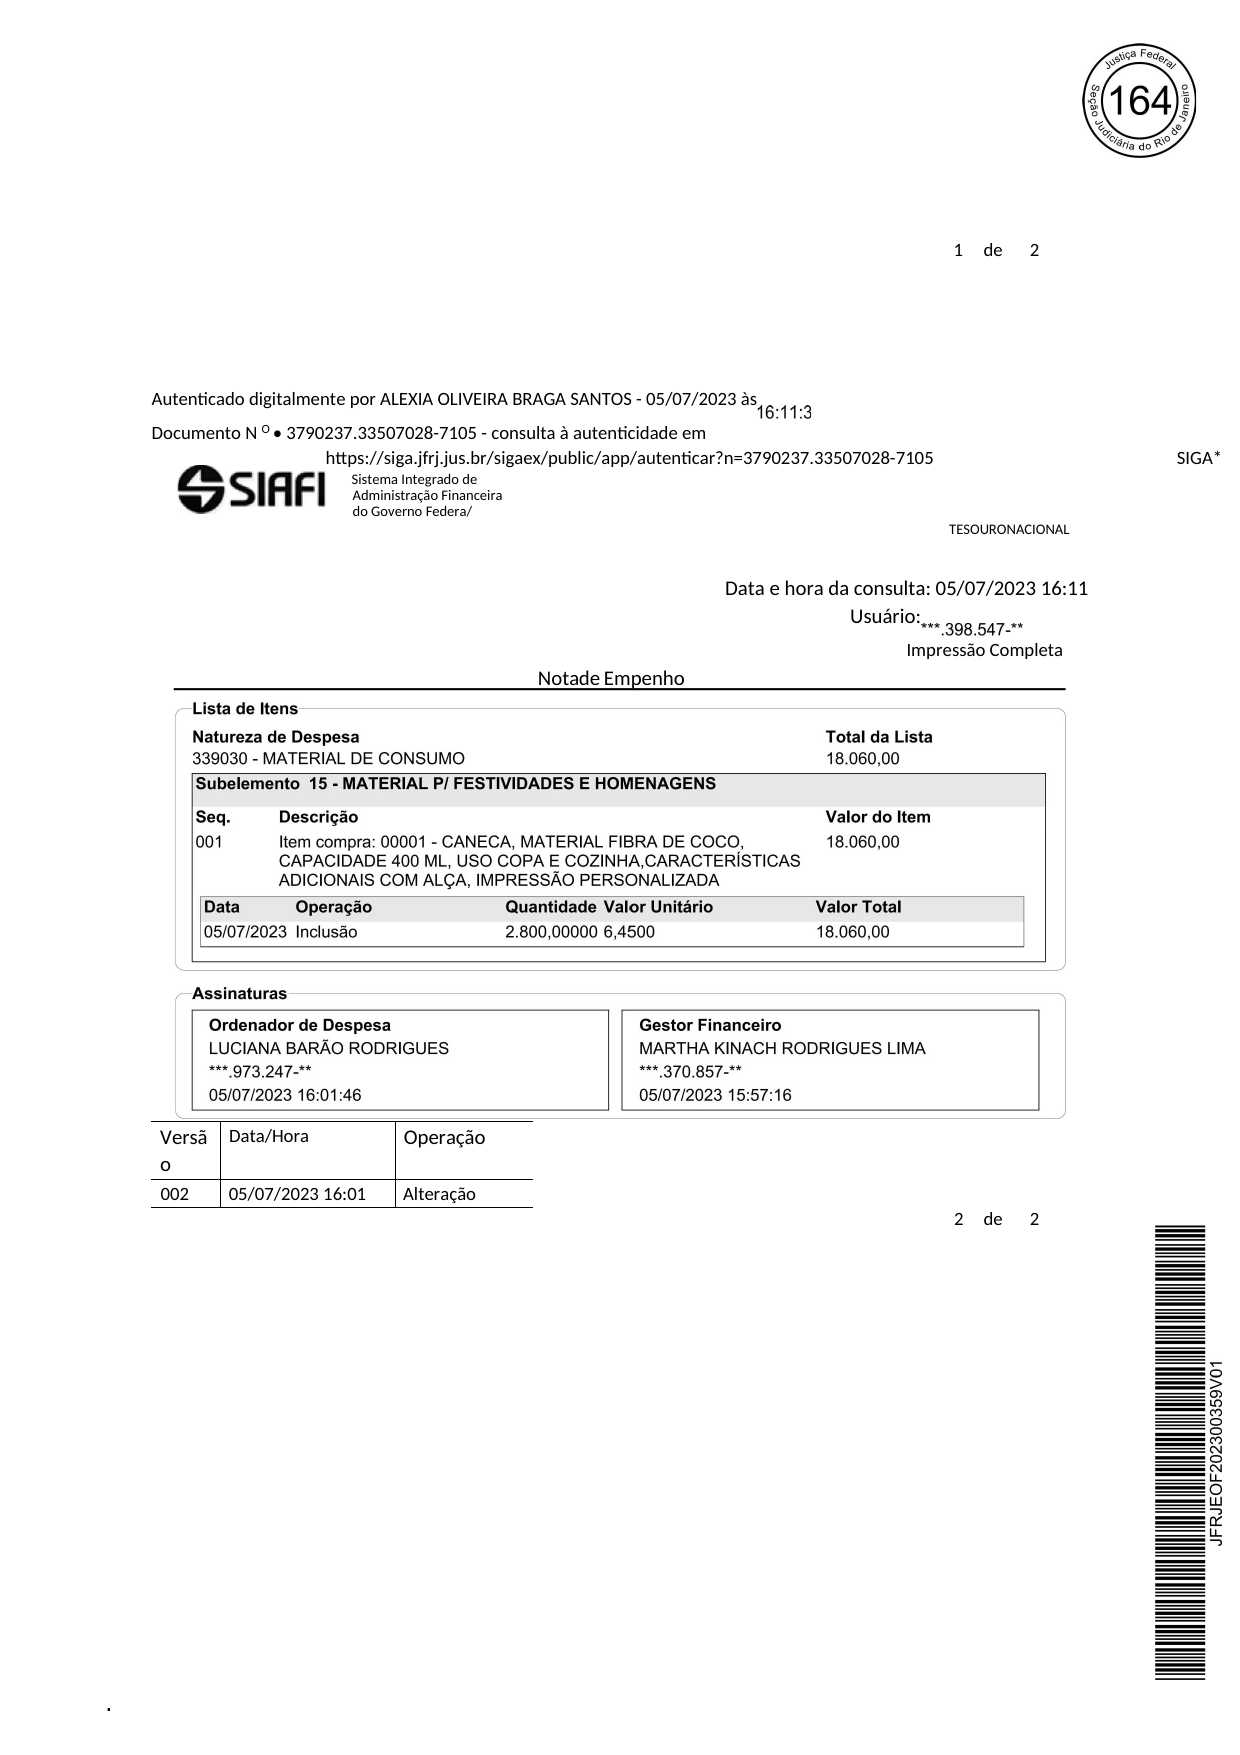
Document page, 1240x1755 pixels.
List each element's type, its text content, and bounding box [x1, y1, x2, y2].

text Documento N O • 3790237.33507028-7105 - consulta à autenticidade em [151, 421, 1218, 444]
text https://siga.jfrj.jus.br/sigaex/public/app/autenticar?n=3790237.33507028-7105 SIGA* [151, 446, 1222, 469]
text 1 de 2 [151, 238, 1222, 261]
text 2 de 2 [151, 1208, 1222, 1679]
table_cell 002 [151, 1180, 220, 1207]
text Sistema Integrado de Administração Financeira do Governo Federa/ [177, 472, 516, 520]
text Impressão Completa [151, 639, 1063, 662]
table_cell 05/07/2023 16:01 [221, 1180, 395, 1207]
subtitle TESOURONACIONAL [151, 520, 1069, 538]
table_header Versão [151, 1122, 220, 1179]
table_header Operação [396, 1122, 533, 1179]
text Autenticado digitalmente por ALEXIA OLIVEIRA BRAGA SANTOS - 05/07/2023 às [151, 388, 1218, 418]
text Data e hora da consulta: 05/07/2023 16:11 Usuário: [725, 575, 1125, 636]
table_header Data/Hora [221, 1122, 395, 1179]
table_cell Alteração [396, 1180, 533, 1207]
